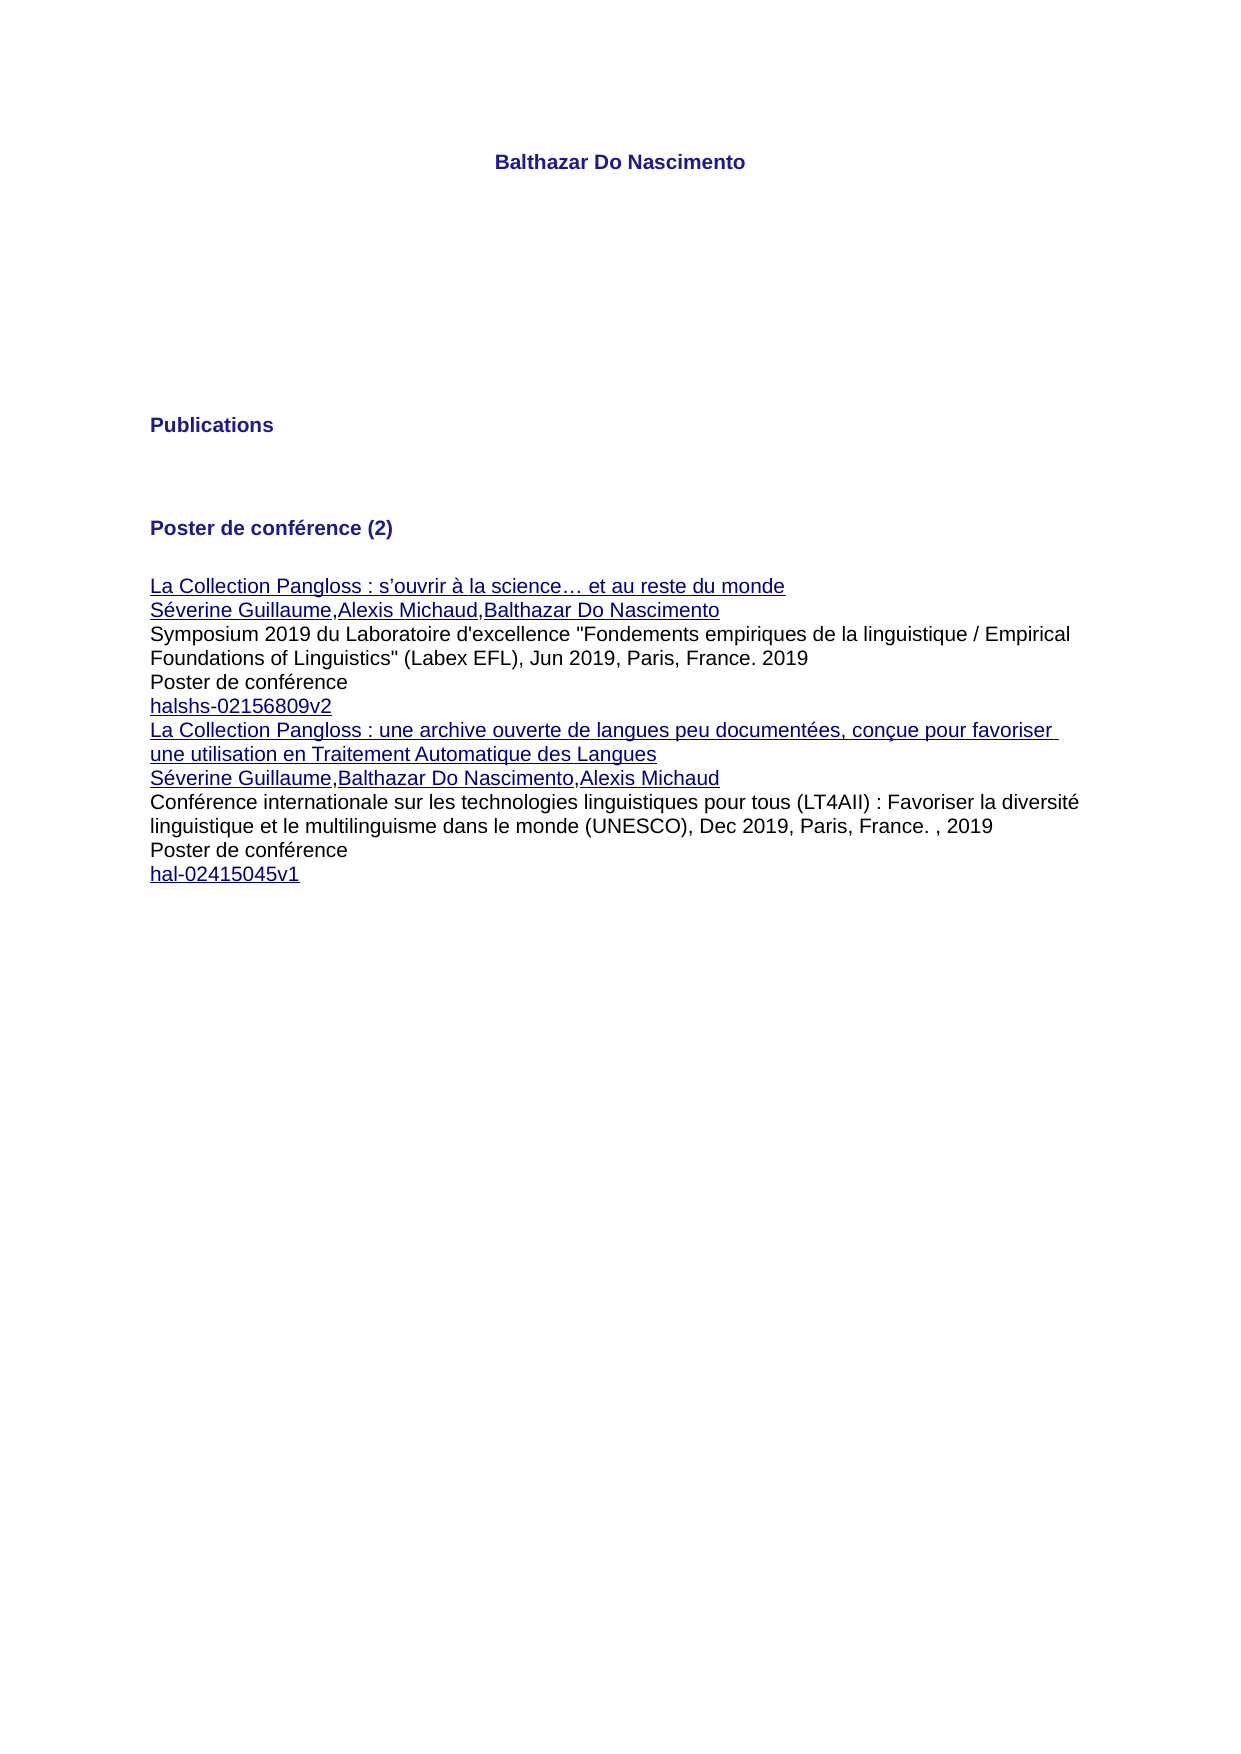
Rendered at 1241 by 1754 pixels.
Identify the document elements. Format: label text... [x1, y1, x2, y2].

table_header La Collection Pangloss : s’ouvrir à la science… et au reste du monde Séverine Guillaume,Alexis Michaud,Balthazar Do Nascimento Symposium 2019 du Laboratoire d'excellence "Fondements empiriques de la linguistique / Empirical Foundations of Linguistics" (Labex EFL), Jun 2019, Paris, France. 2019 Poster de conférence halshs-02156809v2 [150, 574, 1090, 718]
subtitle Poster de conférence (2) [150, 516, 1090, 539]
subtitle Balthazar Do Nascimento [150, 150, 1090, 174]
subtitle Publications [150, 412, 1090, 436]
table_cell La Collection Pangloss : une archive ouverte de langues peu documentées, conçue pour favoriser une utilisation en Traitement Automatique des Langues Séverine Guillaume,Balthazar Do Nascimento,Alexis Michaud Conférence internationale sur les technologies linguistiques pour tous (LT4AII) : Favoriser la diversité linguistique et le multilinguisme dans le monde (UNESCO), Dec 2019, Paris, France. , 2019 Poster de conférence hal-02415045v1 [150, 718, 1090, 885]
